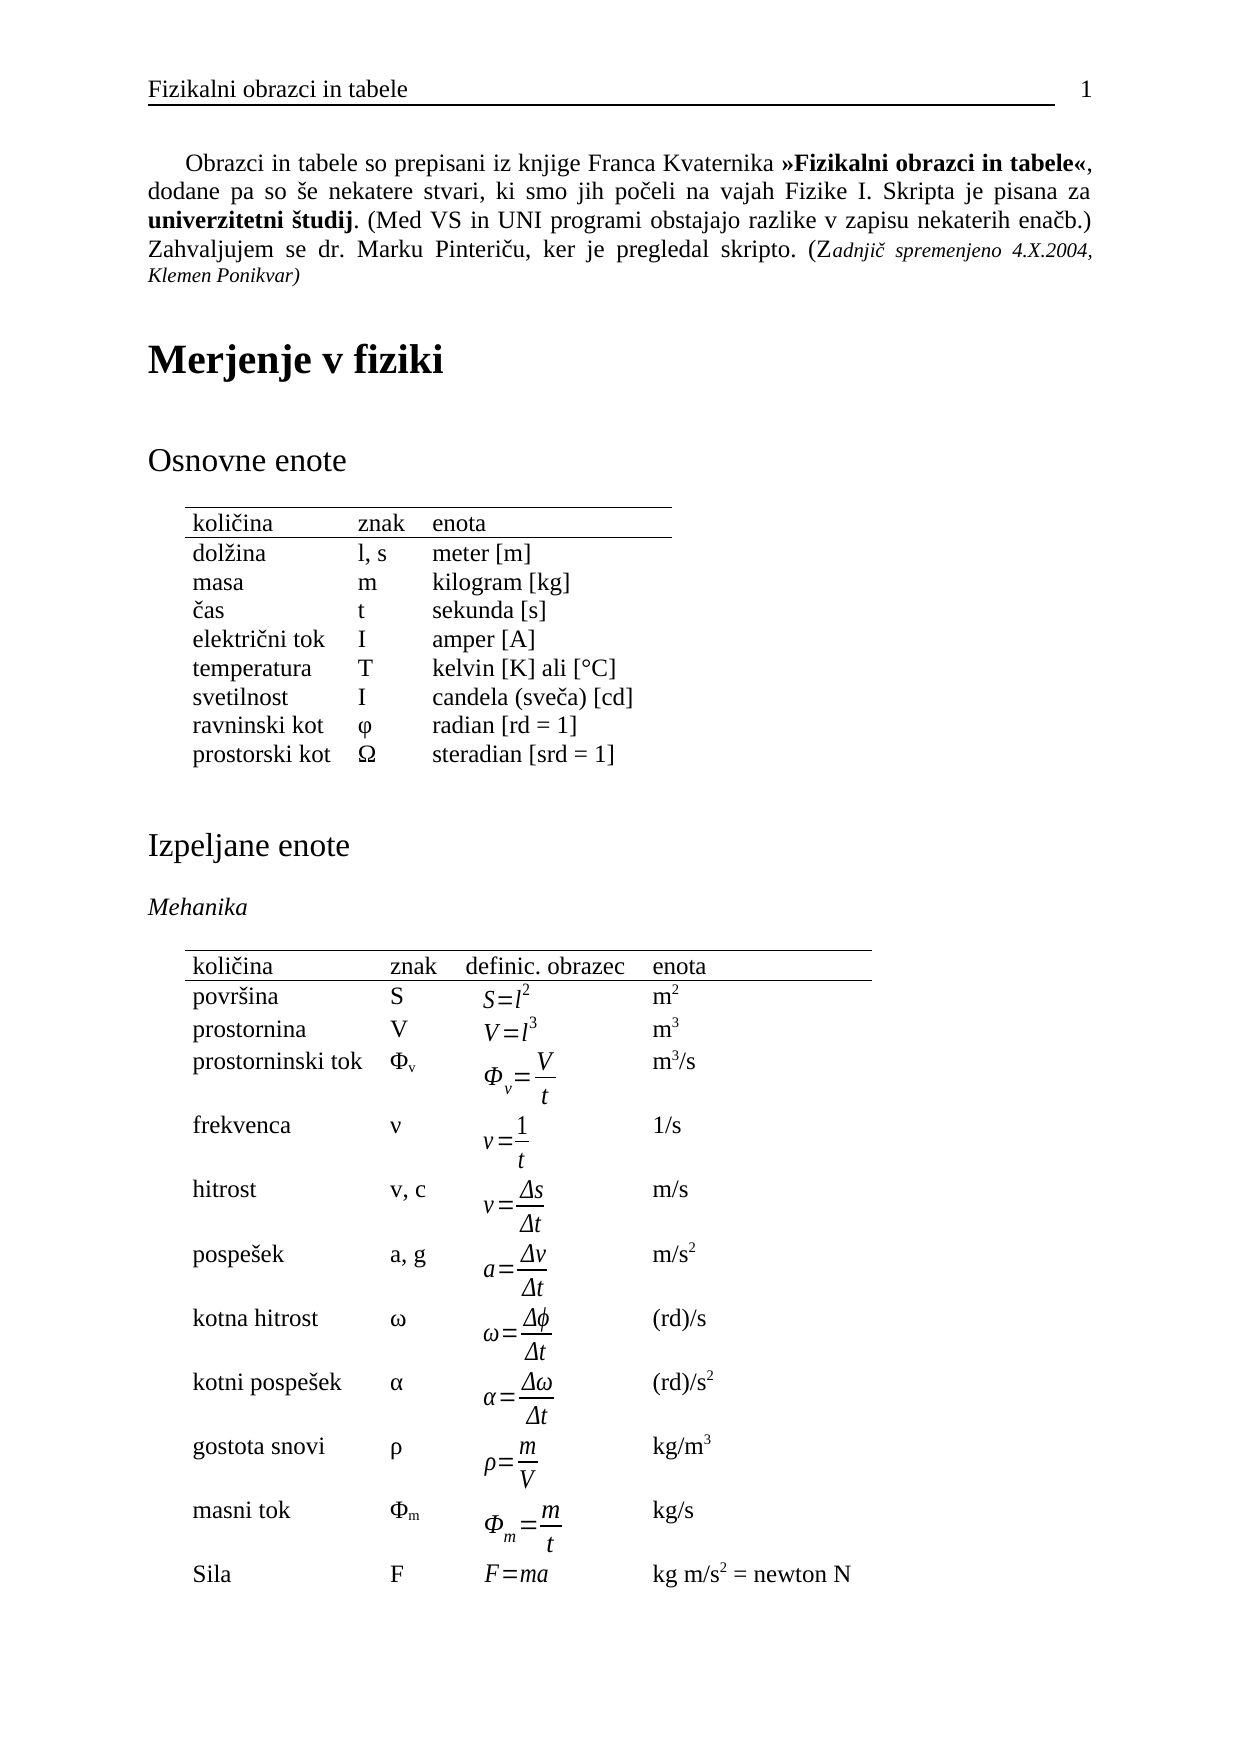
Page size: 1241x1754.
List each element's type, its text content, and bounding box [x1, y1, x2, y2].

table_cell čas [185, 595, 350, 624]
table_cell I [350, 682, 424, 710]
table_header znak [383, 951, 458, 980]
table_cell S [383, 981, 458, 1014]
table_cell Ω [350, 739, 424, 768]
table_cell prostornina [185, 1014, 382, 1046]
table_cell α [383, 1367, 458, 1431]
table_cell Sila [185, 1559, 382, 1589]
table_cell l, s [350, 538, 424, 567]
table_cell [458, 1175, 645, 1239]
table_header znak [350, 508, 424, 537]
table_cell Φm [383, 1495, 458, 1559]
text Merjenje v fiziki [148, 334, 1093, 382]
table_cell prostorski kot [185, 739, 350, 768]
text Izpeljane enote [148, 825, 1093, 864]
table_cell kotni pospešek [185, 1367, 382, 1431]
table_cell hitrost [185, 1175, 382, 1239]
table_cell [458, 1559, 645, 1589]
table_cell [458, 981, 645, 1014]
table_cell gostota snovi [185, 1431, 382, 1495]
table_cell [458, 1239, 645, 1303]
table_cell kg/m3 [645, 1431, 872, 1495]
table_cell radian [rd = 1] [424, 710, 672, 739]
table_cell amper [A] [424, 624, 672, 653]
table_cell sekunda [s] [424, 595, 672, 624]
table_cell frekvenca [185, 1111, 382, 1174]
table_cell kotna hitrost [185, 1303, 382, 1367]
table_cell m3 [645, 1014, 872, 1046]
table_cell meter [m] [424, 538, 672, 567]
table_cell candela (sveča) [cd] [424, 682, 672, 710]
table_cell m [350, 567, 424, 595]
table_cell pospešek [185, 1239, 382, 1303]
table_cell kg/s [645, 1495, 872, 1559]
table_cell ρ [383, 1431, 458, 1495]
table_header količina [185, 951, 382, 980]
table_cell ω [383, 1303, 458, 1367]
table_cell V [383, 1014, 458, 1046]
table_cell površina [185, 981, 382, 1014]
table_cell kilogram [kg] [424, 567, 672, 595]
table_cell ravninski kot [185, 710, 350, 739]
table_cell ν [383, 1111, 458, 1174]
table_cell (rd)/s [645, 1303, 872, 1367]
text Mehanika [148, 892, 1093, 921]
table_cell [458, 1046, 645, 1111]
table_cell masni tok [185, 1495, 382, 1559]
table_cell a, g [383, 1239, 458, 1303]
table_cell masa [185, 567, 350, 595]
table_cell električni tok [185, 624, 350, 653]
table_cell F [383, 1559, 458, 1589]
table_cell steradian [srd = 1] [424, 739, 672, 768]
table_cell φ [350, 710, 424, 739]
table_cell Φv [383, 1046, 458, 1111]
table_cell [458, 1495, 645, 1559]
table_cell (rd)/s2 [645, 1367, 872, 1431]
table_cell T [350, 653, 424, 682]
table_cell m/s [645, 1175, 872, 1239]
table_cell prostorninski tok [185, 1046, 382, 1111]
table_cell svetilnost [185, 682, 350, 710]
table_cell dolžina [185, 538, 350, 567]
text Osnovne enote [148, 440, 1093, 478]
table_cell m2 [645, 981, 872, 1014]
table_cell [458, 1431, 645, 1495]
table_cell [458, 1111, 645, 1174]
text Obrazci in tabele so prepisani iz knjige Franca Kvaternika »Fizikalni obrazci in tabele«, dodane pa so še nekatere stvari, ki smo jih počeli na vajah Fizike I. Skripta je pisana za univerzitetni študij. (Med VS in UNI programi obstajajo razlike v zapisu nekaterih enačb.) Zahvaljujem se dr. Marku Pinteriču, ker je pregledal skripto. (Zadnjič spremenjeno 4.X.2004, Klemen Ponikvar) [148, 148, 1093, 287]
table_cell [458, 1014, 645, 1046]
table_header količina [185, 508, 350, 537]
table_header definic. obrazec [458, 951, 645, 980]
table_cell [458, 1367, 645, 1431]
table_cell v, c [383, 1175, 458, 1239]
table_cell kg m/s2 = newton N [645, 1559, 872, 1589]
table_header enota [645, 951, 872, 980]
table_cell I [350, 624, 424, 653]
table_cell kelvin [K] ali [°C] [424, 653, 672, 682]
table_header enota [424, 508, 672, 537]
table_cell t [350, 595, 424, 624]
table_cell [458, 1303, 645, 1367]
table_cell m3/s [645, 1046, 872, 1111]
table_cell 1/s [645, 1111, 872, 1174]
table_cell temperatura [185, 653, 350, 682]
table_cell m/s2 [645, 1239, 872, 1303]
